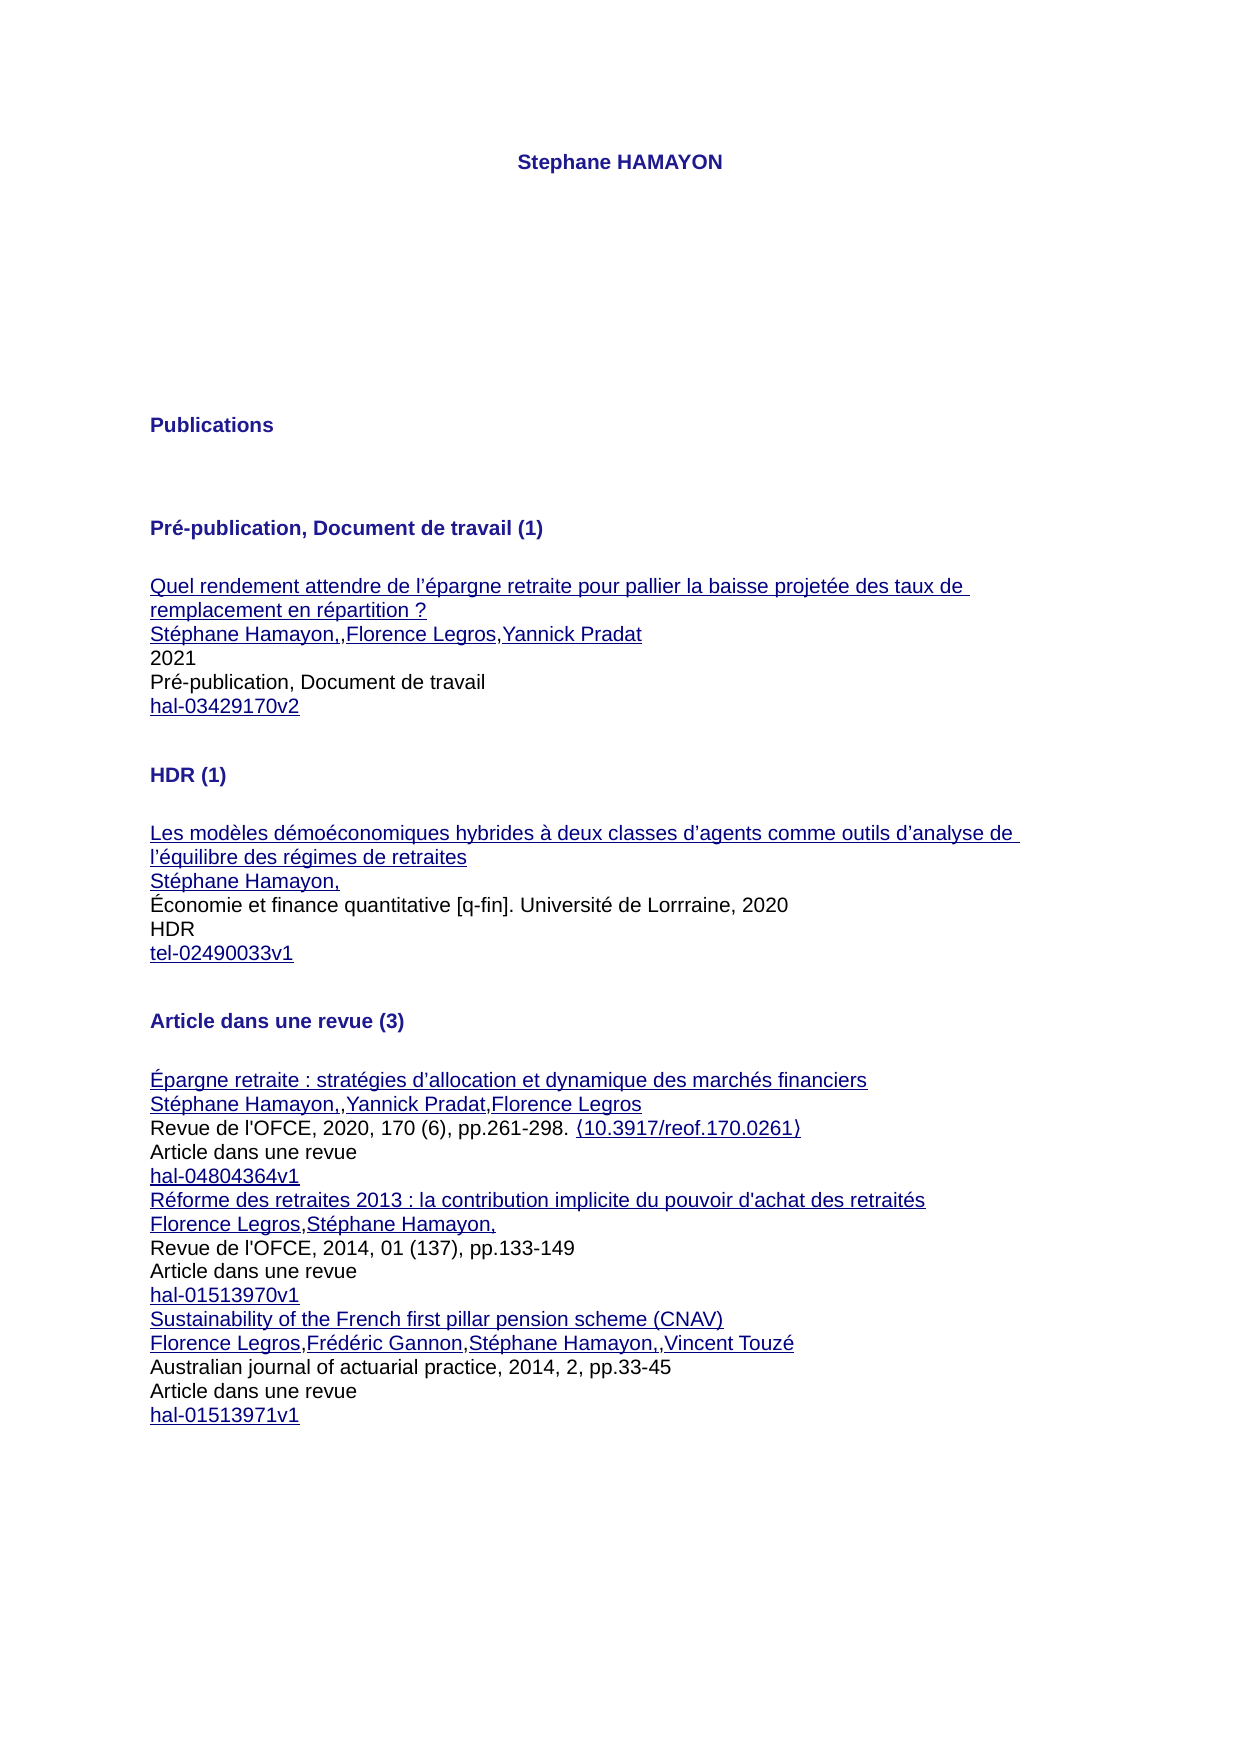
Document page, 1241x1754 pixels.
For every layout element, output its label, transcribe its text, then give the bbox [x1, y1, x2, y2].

subtitle HDR (1) [150, 762, 1090, 786]
table_header Les modèles démoéconomiques hybrides à deux classes d’agents comme outils d’analyse de l’équilibre des régimes de retraites Stéphane Hamayon, Économie et finance quantitative [q-fin]. Université de Lorrraine, 2020 HDR tel-02490033v1 [150, 821, 1090, 964]
table_cell Sustainability of the French first pillar pension scheme (CNAV) Florence Legros,Frédéric Gannon,Stéphane Hamayon,,Vincent Touzé Australian journal of actuarial practice, 2014, 2, pp.33-45 Article dans une revue hal-01513971v1 [150, 1307, 1090, 1427]
subtitle Stephane HAMAYON [150, 150, 1090, 174]
subtitle Article dans une revue (3) [150, 1009, 1090, 1033]
table_cell Réforme des retraites 2013 : la contribution implicite du pouvoir d'achat des retraités Florence Legros,Stéphane Hamayon, Revue de l'OFCE, 2014, 01 (137), pp.133-149 Article dans une revue hal-01513970v1 [150, 1188, 1090, 1307]
subtitle Pré-publication, Document de travail (1) [150, 516, 1090, 539]
subtitle Publications [150, 412, 1090, 436]
table_header Épargne retraite : stratégies d’allocation et dynamique des marchés financiers Stéphane Hamayon,,Yannick Pradat,Florence Legros Revue de l'OFCE, 2020, 170 (6), pp.261-298. ⟨10.3917/reof.170.0261⟩ Article dans une revue hal-04804364v1 [150, 1068, 1090, 1187]
table_header Quel rendement attendre de l’épargne retraite pour pallier la baisse projetée des taux de remplacement en répartition ? Stéphane Hamayon,,Florence Legros,Yannick Pradat 2021 Pré-publication, Document de travail hal-03429170v2 [150, 574, 1090, 718]
